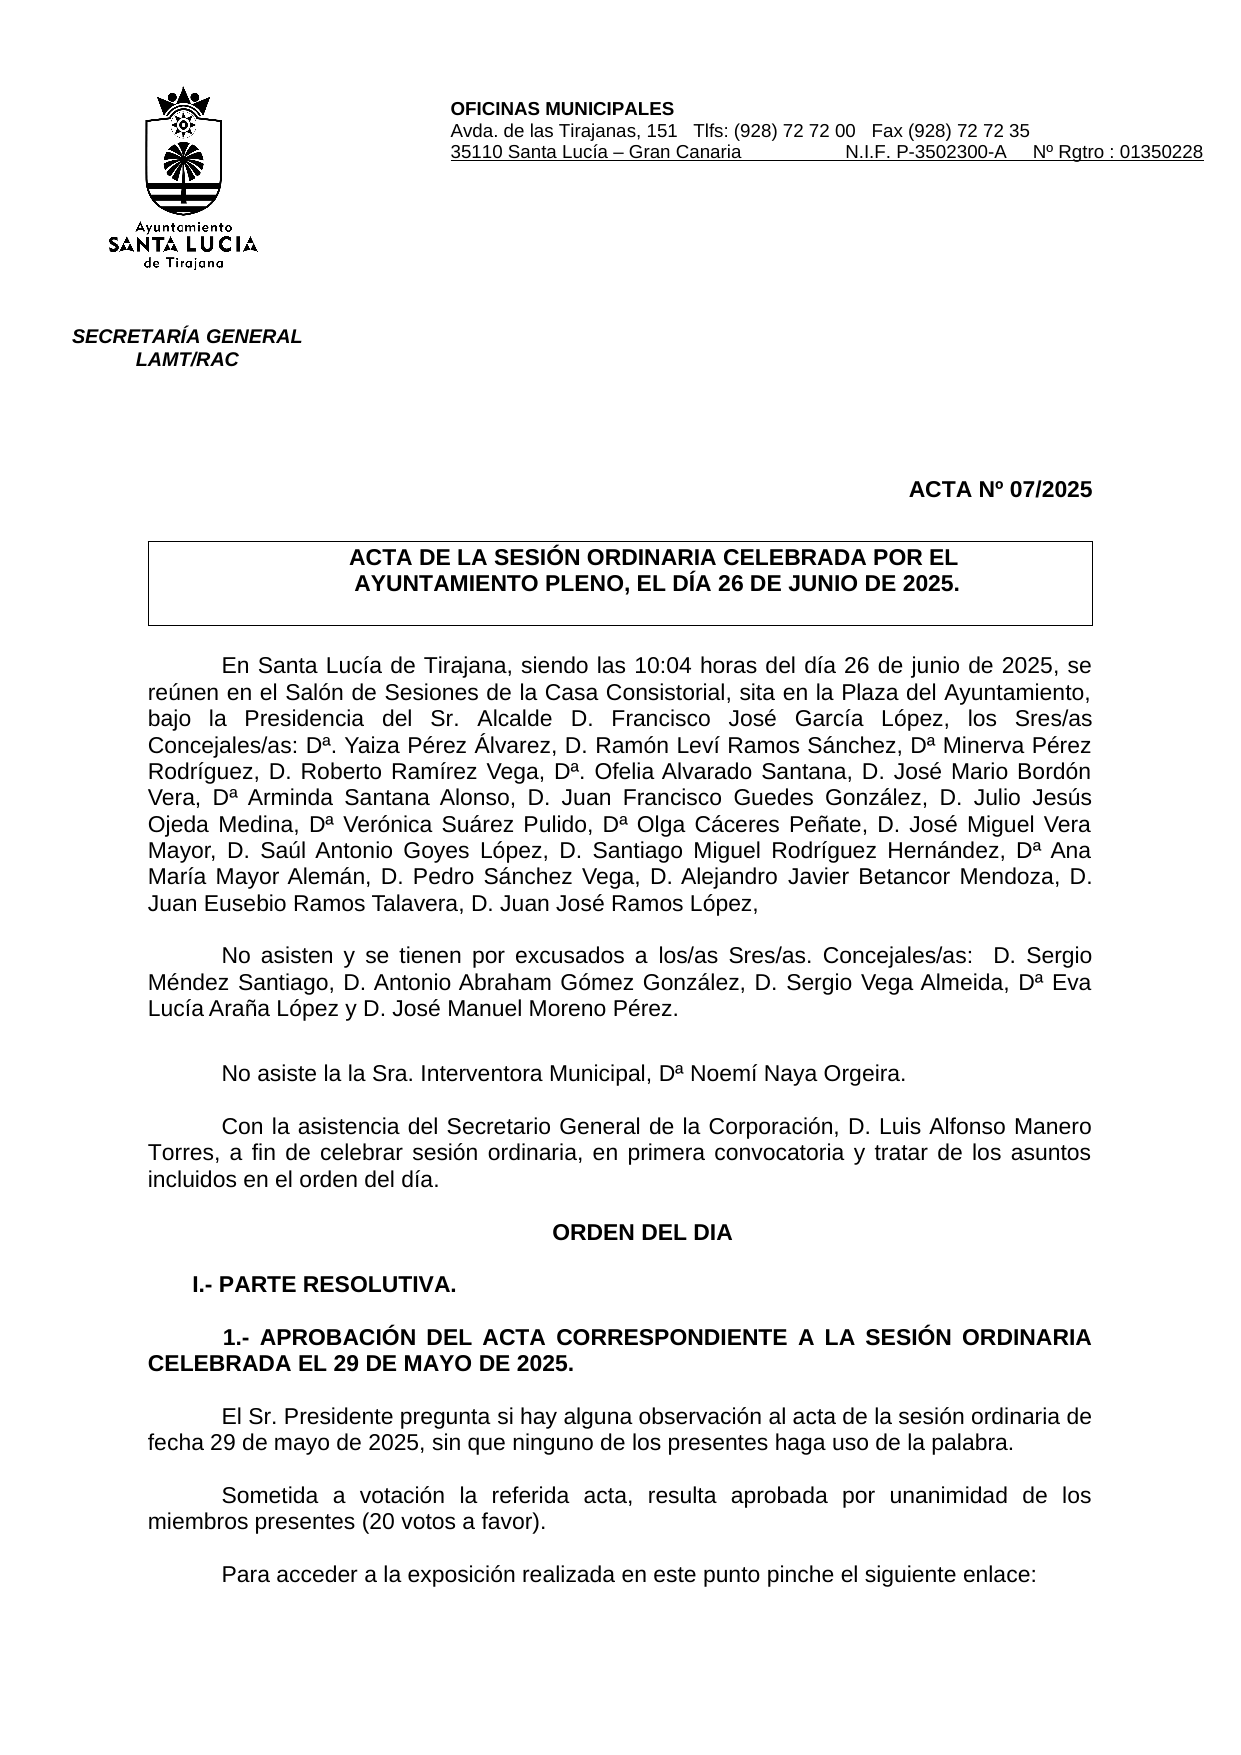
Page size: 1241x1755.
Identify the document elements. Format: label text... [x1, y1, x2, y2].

text I.- PARTE RESOLUTIVA. [148, 1271, 1093, 1297]
text No asiste la la Sra. Interventora Municipal, Dª Noemí Naya Orgeira. [148, 1060, 1093, 1087]
text Para acceder a la exposición realizada en este punto pinche el siguiente enlace: [148, 1561, 1093, 1587]
text AYUNTAMIENTO PLENO, EL DÍA 26 DE JUNIO DE 2025. [149, 567, 1092, 597]
text 1.- APROBACIÓN DEL ACTA CORRESPONDIENTE A LA SESIÓN ORDINARIA CELEBRADA EL 29 DE MAYO DE 2025. [148, 1324, 1093, 1377]
text ACTA Nº 07/2025 [148, 476, 1093, 502]
text ACTA DE LA SESIÓN ORDINARIA CELEBRADA POR EL [149, 542, 1092, 567]
text El Sr. Presidente pregunta si hay alguna observación al acta de la sesión ordinaria de fecha 29 de mayo de 2025, sin que ninguno de los presentes haga uso de la palabra. [148, 1403, 1093, 1456]
text Sometida a votación la referida acta, resulta aprobada por unanimidad de los miembros presentes (20 votos a favor). [148, 1482, 1093, 1535]
text No asisten y se tienen por excusados a los/as Sres/as. Concejales/as: D. Sergio Méndez Santiago, D. Antonio Abraham Gómez González, D. Sergio Vega Almeida, Dª Eva Lucía Araña López y D. José Manuel Moreno Pérez. [148, 942, 1093, 1021]
text Con la asistencia del Secretario General de la Corporación, D. Luis Alfonso Manero Torres, a fin de celebrar sesión ordinaria, en primera convocatoria y tratar de los asuntos incluidos en el orden del día. [148, 1113, 1093, 1192]
text ORDEN DEL DIA [148, 1218, 1093, 1245]
text En Santa Lucía de Tirajana, siendo las 10:04 horas del día 26 de junio de 2025, se reúnen en el Salón de Sesiones de la Casa Consistorial, sita en la Plaza del Ayuntamiento, bajo la Presidencia del Sr. Alcalde D. Francisco José García López, los Sres/as Concejales/as: Dª. Yaiza Pérez Álvarez, D. Ramón Leví Ramos Sánchez, Dª Minerva Pérez Rodríguez, D. Roberto Ramírez Vega, Dª. Ofelia Alvarado Santana, D. José Mario Bordón Vera, Dª Arminda Santana Alonso, D. Juan Francisco Guedes González, D. Julio Jesús Ojeda Medina, Dª Verónica Suárez Pulido, Dª Olga Cáceres Peñate, D. José Miguel Vera Mayor, D. Saúl Antonio Goyes López, D. Santiago Miguel Rodríguez Hernández, Dª Ana María Mayor Alemán, D. Pedro Sánchez Vega, D. Alejandro Javier Betancor Mendoza, D. Juan Eusebio Ramos Talavera, D. Juan José Ramos López, [148, 652, 1093, 916]
